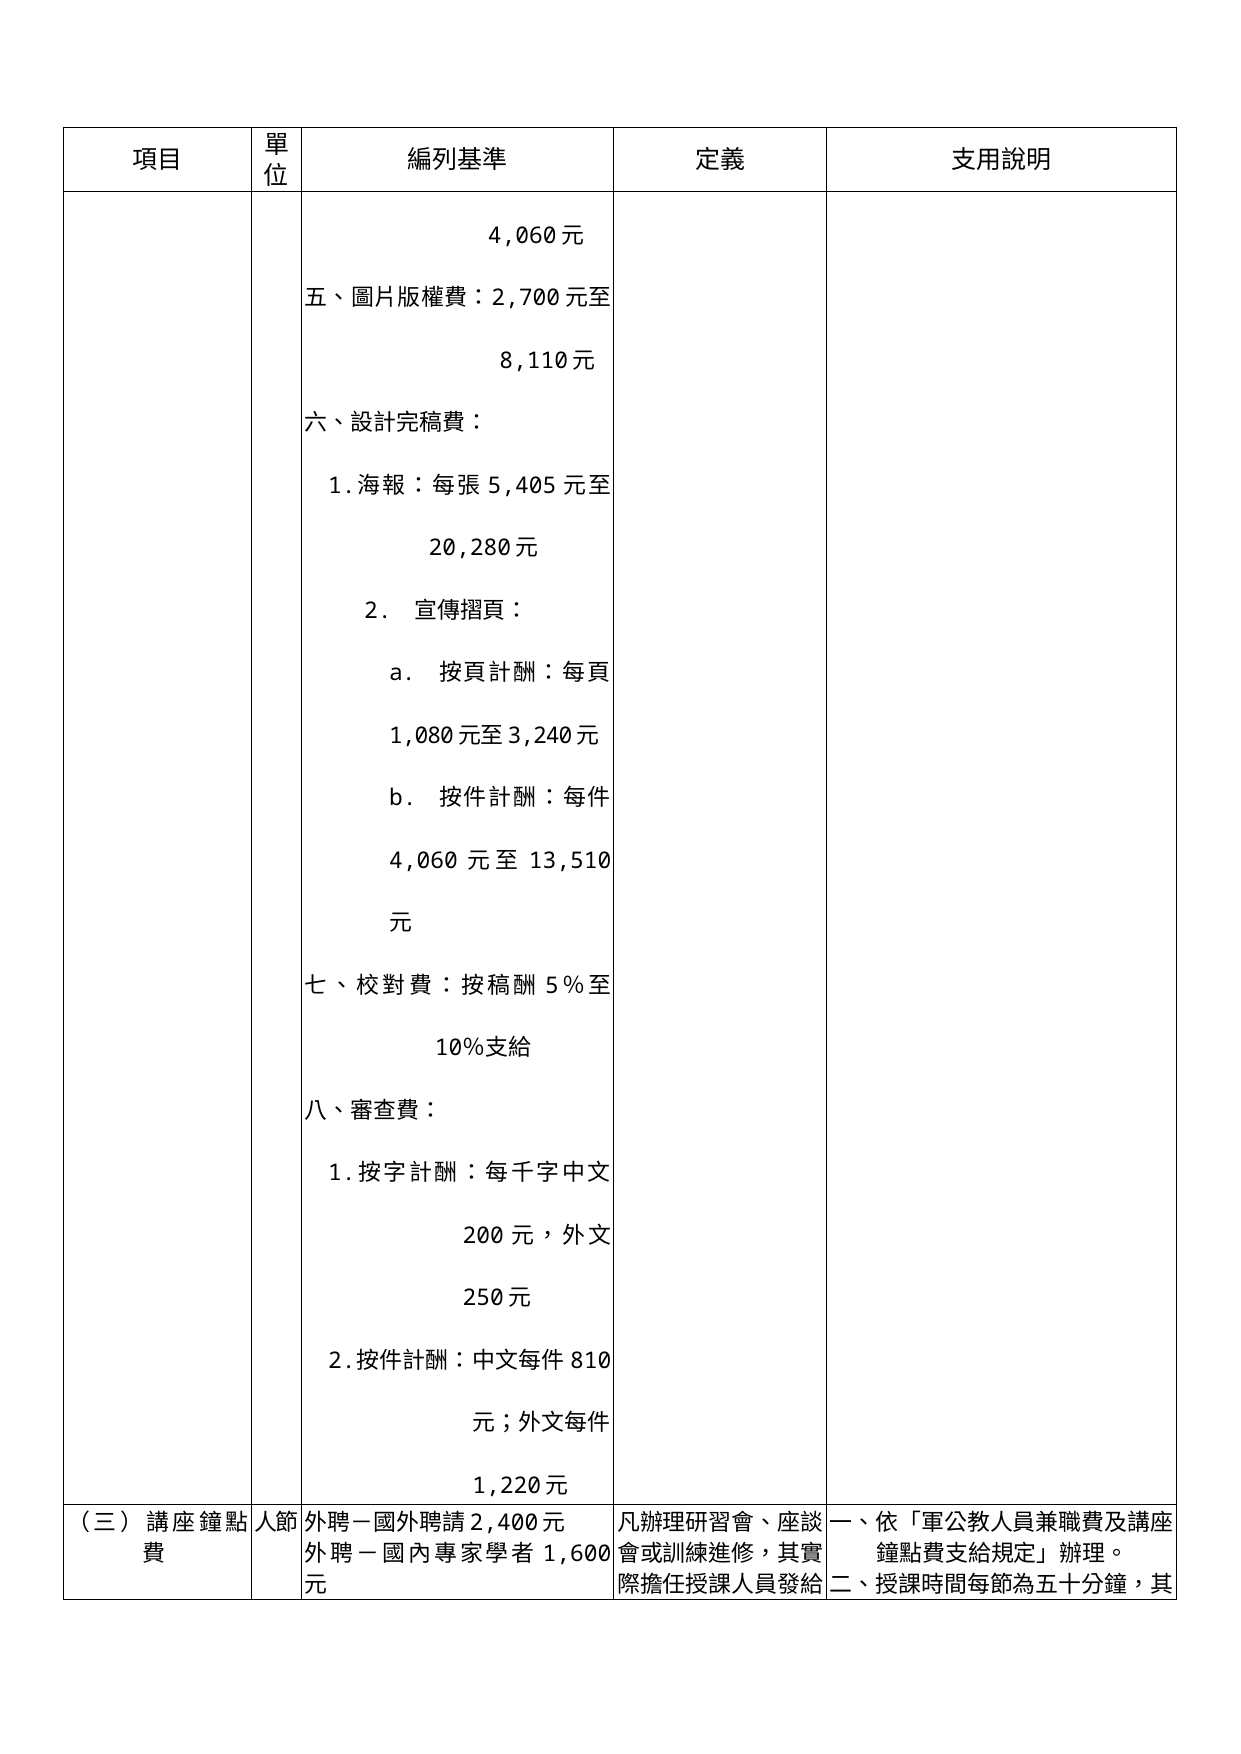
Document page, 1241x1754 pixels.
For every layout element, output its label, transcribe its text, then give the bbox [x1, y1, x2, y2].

table_cell 4,060元 五、圖片版權費：2,700元至8,110元 六、設計完稿費： 1.海報：每張5,405元至20,280元 宣傳摺頁： 按頁計酬：每頁1,080元至3,240元 按件計酬：每件4,060元至13,510元 七、校對費：按稿酬5％至10％支給 八、審查費： 1.按字計酬：每千字中文200元，外文250元 2.按件計酬：中文每件810元；外文每件1,220元 [302, 192, 613, 1504]
table_header 定義 [614, 128, 826, 191]
table_header 項目 [64, 128, 251, 191]
table_cell [827, 192, 1176, 1504]
table_cell 人節 [252, 1505, 301, 1599]
table_header 編列基準 [302, 128, 613, 191]
table_cell 一、依「軍公教人員兼職費及講座鐘點費支給規定」辦理。 二、授課時間每節為五十分鐘，其 [827, 1505, 1176, 1599]
table_cell 凡辦理研習會、座談會或訓練進修，其實際擔任授課人員發給 [614, 1505, 826, 1599]
table_cell [64, 192, 251, 1504]
table_header 單位 [252, 128, 301, 191]
table_cell （三）講座鐘點費 [64, 1505, 251, 1599]
table_cell [614, 192, 826, 1504]
table_cell 外聘－國外聘請2,400元 外聘－國內專家學者1,600元 [302, 1505, 613, 1599]
table_header 支用說明 [827, 128, 1176, 191]
table_cell [252, 192, 301, 1504]
